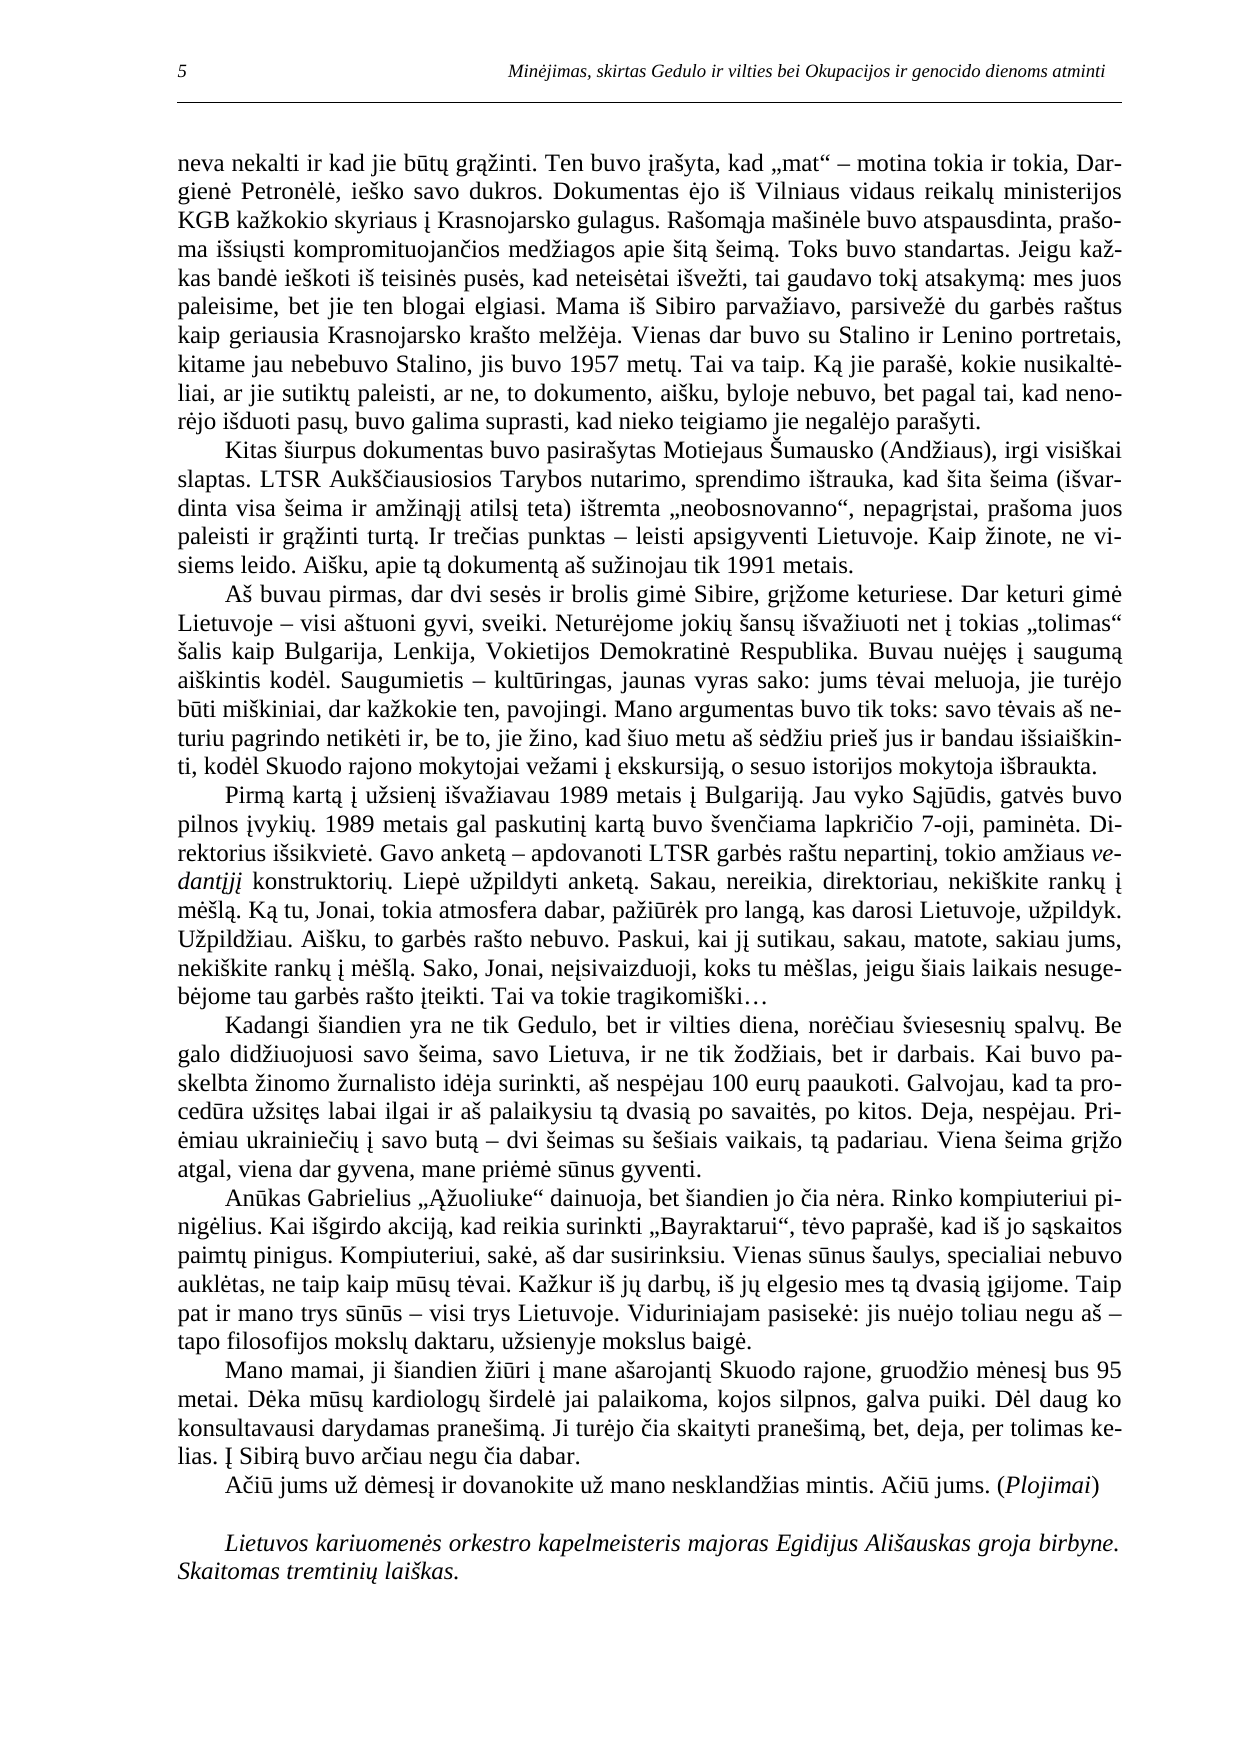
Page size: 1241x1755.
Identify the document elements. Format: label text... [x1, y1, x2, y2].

text Lie­tu­vos ka­riuo­me­nės or­kest­ro ka­pel­meis­te­ris ma­jo­ras Egi­di­jus Ali­šaus­kas gro­ja birbyne. Skai­to­mas trem­ti­nių laiš­kas. [177, 1528, 1122, 1585]
text Ma­no ma­mai, ji šian­dien žiū­ri į ma­ne aša­ro­jan­tį Skuo­do ra­jo­ne, gruo­džio mė­ne­sį bus 95 me­tai. Dė­ka mū­sų kar­dio­lo­gų šir­de­lė jai pa­lai­ko­ma, ko­jos sil­pnos, gal­va pui­ki. Dėl daug ko kon­sul­ta­vau­si da­ry­da­mas pra­ne­ši­mą. Ji tu­rė­jo čia skai­ty­ti pra­ne­ši­mą, bet, de­ja, per to­li­mas ke­lias. Į Si­bi­rą bu­vo ar­čiau ne­gu čia da­bar. [177, 1355, 1122, 1470]
text ne­va ne­kal­ti ir kad jie bū­tų grą­žin­ti. Ten bu­vo įra­šy­ta, kad „mat“ – mo­ti­na to­kia ir to­kia, Dar­gie­nė Pet­ro­nė­lė, ieš­ko sa­vo duk­ros. Do­ku­men­tas ėjo iš Vil­niaus vi­daus rei­ka­lų mi­nis­te­ri­jos KGB kaž­ko­kio sky­riaus į Kras­no­jars­ko gu­la­gus. Ra­šo­mą­ja ma­ši­nė­le bu­vo at­spaus­din­ta, pra­šo­ma iš­siųs­ti kom­pro­mi­tuo­jan­čios me­džia­gos apie ši­tą šei­mą. Toks bu­vo stan­dar­tas. Jei­gu kaž­kas ban­dė ieš­ko­ti iš tei­si­nės pu­sės, kad ne­tei­sė­tai iš­vež­ti, tai gau­da­vo to­kį at­sa­ky­mą: mes juos pa­lei­si­me, bet jie ten blo­gai el­gia­si. Ma­ma iš Si­bi­ro par­va­žia­vo, par­si­ve­žė du gar­bės raš­tus kaip ge­riau­sia Kras­no­jars­ko kraš­to mel­žė­ja. Vie­nas dar bu­vo su Sta­li­no ir Le­ni­no por­tre­tais, ki­ta­me jau ne­be­bu­vo Sta­li­no, jis bu­vo 1957 me­tų. Tai va taip. Ką jie pa­ra­šė, ko­kie nu­si­kal­tė­liai, ar jie su­tik­tų pa­leis­ti, ar ne, to do­ku­men­to, aiš­ku, by­lo­je ne­bu­vo, bet pa­gal tai, kad ne­no­rė­jo iš­duo­ti pa­sų, bu­vo ga­li­ma su­pras­ti, kad nie­ko tei­gia­mo jie ne­ga­lė­jo pa­ra­šy­ti. [177, 148, 1122, 435]
text Aš bu­vau pir­mas, dar dvi se­sės ir bro­lis gi­mė Si­bi­re, grį­žo­me ke­tu­rie­se. Dar ke­tu­ri gi­mė Lie­tu­vo­je – vi­si aš­tuo­ni gy­vi, svei­ki. Ne­tu­rė­jo­me jo­kių šan­sų iš­va­žiuo­ti net į to­kias „to­li­mas“ ša­lis kaip Bul­ga­ri­ja, Len­ki­ja, Vo­kie­ti­jos De­mo­kra­tinė Res­pub­li­ka. Bu­vau nu­ė­jęs į sau­gu­mą aiš­kin­tis ko­dėl. Sau­gu­mie­tis – kul­tū­rin­gas, jau­nas vy­ras sa­ko: jums tė­vai me­luo­ja, jie tu­rė­jo bū­ti miš­ki­niai, dar kaž­ko­kie ten, pa­vo­jin­gi. Ma­no ar­gu­men­tas bu­vo tik toks: sa­vo tė­vais aš ne­tu­riu pa­grin­do ne­ti­kė­ti ir, be to, jie ži­no, kad šiuo me­tu aš sė­džiu prieš jus ir ban­dau iš­si­aiš­kin­ti, ko­dėl Skuo­do ra­jo­no mo­ky­to­jai ve­ža­mi į eks­kur­si­ją, o se­suo is­to­ri­jos mo­ky­to­ja iš­brauk­ta. [177, 579, 1122, 780]
text Pir­mą kar­tą į už­sie­nį iš­va­žia­vau 1989 me­tais į Bul­ga­ri­ją. Jau vy­ko Są­jū­dis, gat­vės bu­vo pil­nos įvy­kių. 1989 me­tais gal pas­ku­ti­nį kar­tą bu­vo šven­čia­ma lap­kri­čio 7-oji, pa­mi­nė­ta. Di­rek­to­rius iš­si­kvie­tė. Ga­vo an­ke­tą – ap­do­va­no­ti LTSR gar­bės raš­tu ne­par­ti­nį, to­kio am­žiaus ve­dan­tį­jį kon­struk­to­rių. Lie­pė už­pil­dy­ti an­ke­tą. Sa­kau, ne­rei­kia, di­rek­to­riau, ne­kiš­ki­te ran­kų į mėš­lą. Ką tu, Jo­nai, to­kia at­mo­sfe­ra da­bar, pa­žiū­rėk pro lan­gą, kas da­ro­si Lie­tu­vo­je, už­pil­dyk. Už­pil­džiau. Aiš­ku, to gar­bės raš­to ne­bu­vo. Pas­kui, kai jį su­ti­kau, sa­kau, ma­to­te, sa­kiau jums, ne­kiš­ki­te ran­kų į mėš­lą. Sa­ko, Jo­nai, ne­įsi­vaiz­duo­ji, koks tu mėš­las, jei­gu šiais lai­kais ne­su­ge­bė­jo­me tau gar­bės raš­to įteik­ti. Tai va to­kie tra­gi­ko­miš­ki… [177, 780, 1122, 1010]
text Ačiū jums už dė­me­sį ir do­va­no­ki­te už ma­no ne­sklan­džias min­tis. Ačiū jums. (Plo­ji­mai) [177, 1470, 1122, 1499]
text Ki­tas šiur­pus do­ku­men­tas bu­vo pa­si­ra­šy­tas Mo­tie­jaus Šu­maus­ko (An­džiaus), ir­gi vi­siš­kai slap­tas. LTSR Aukš­čiau­sio­sios Ta­ry­bos nu­ta­ri­mo, spren­di­mo iš­trau­ka, kad ši­ta šei­ma (iš­var­din­ta vi­sa šei­ma ir am­ži­ną­jį atil­sį te­ta) iš­trem­ta „neobos­no­van­no“, ne­pa­grįs­tai, pra­šo­ma juos pa­leis­ti ir grą­žin­ti tur­tą. Ir tre­čias punk­tas – leis­ti ap­si­gy­ven­ti Lie­tu­vo­je. Kaip ži­no­te, ne vi­siems lei­do. Aiš­ku, apie tą do­ku­men­tą aš su­ži­no­jau tik 1991 me­tais. [177, 435, 1122, 579]
text Ka­dan­gi šian­dien yra ne tik Ge­du­lo, bet ir vil­ties die­na, no­rė­čiau švie­ses­nių spal­vų. Be ga­lo di­džiuo­juo­si sa­vo šei­ma, sa­vo Lie­tu­va, ir ne tik žo­džiais, bet ir dar­bais. Kai bu­vo pa­skelb­ta ži­no­mo žur­na­lis­to idė­ja su­rink­ti, aš ne­spė­jau 100 eu­rų pa­au­ko­ti. Gal­vo­jau, kad ta pro­ce­dū­ra už­si­tęs la­bai il­gai ir aš pa­lai­ky­siu tą dva­sią po sa­vai­tės, po ki­tos. De­ja, ne­spė­jau. Pri­ėmiau uk­rai­nie­čių į sa­vo bu­tą – dvi šei­mas su še­šiais vai­kais, tą pa­da­riau. Vie­na šei­ma grį­žo at­gal, vie­na dar gy­ve­na, ma­ne pri­ėmė sū­nus gy­ven­ti. [177, 1010, 1122, 1183]
text Anū­kas Gab­rie­lius „Ąžuo­liu­ke“ dai­nuo­ja, bet šian­dien jo čia nė­ra. Rin­ko kom­piu­te­riui pi­ni­gė­lius. Kai iš­gir­do ak­ci­ją, kad rei­kia su­rink­ti „Ba­y­rak­ta­rui“, tė­vo pa­pra­šė, kad iš jo są­skai­tos paim­tų pi­ni­gus. Kom­piu­te­riui, sa­kė, aš dar su­si­rink­siu. Vie­nas sū­nus šau­lys, spe­cia­liai ne­bu­vo auk­lė­tas, ne taip kaip mū­sų tė­vai. Kaž­kur iš jų dar­bų, iš jų el­ge­sio mes tą dva­sią įgi­jo­me. Taip pat ir ma­no trys sū­nūs – vi­si trys Lie­tu­vo­je. Vi­du­ri­niajam pa­si­se­kė: jis nu­ė­jo to­liau ne­gu aš – ta­po fi­lo­so­fi­jos moks­lų dak­ta­ru, už­sie­ny­je moks­lus bai­gė. [177, 1183, 1122, 1355]
